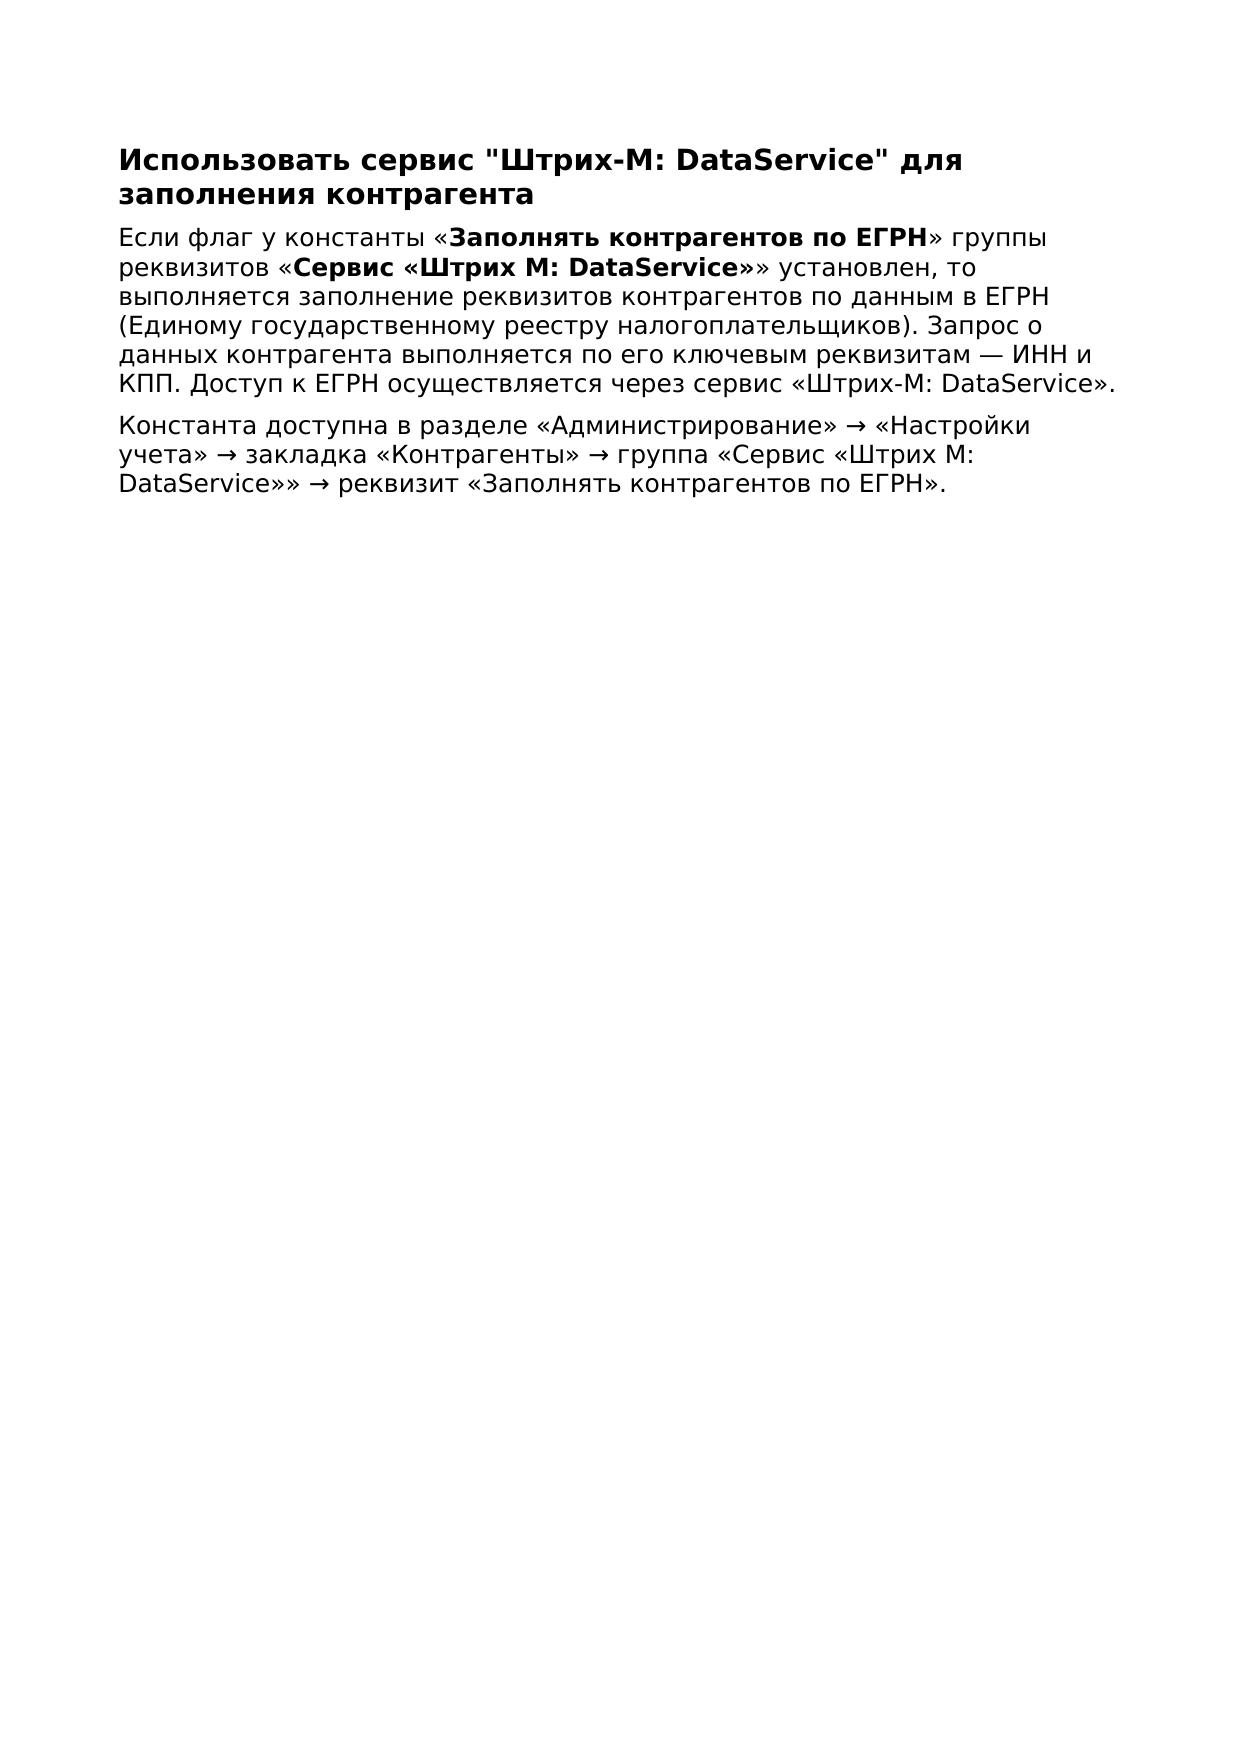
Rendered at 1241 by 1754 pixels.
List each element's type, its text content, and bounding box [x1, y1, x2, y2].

text Константа доступна в разделе «Администрирование» → «Настройки учета» → закладка «Контрагенты» → группа «Сервис «Штрих М: DataService»» → реквизит «Заполнять контрагентов по ЕГРН». [118, 411, 1122, 498]
text Если флаг у константы «Заполнять контрагентов по ЕГРН» группы реквизитов «Сервис «Штрих М: DataService»» установлен, то выполняется заполнение реквизитов контрагентов по данным в ЕГРН (Единому государственному реестру налогоплательщиков). Запрос о данных контрагента выполняется по его ключевым реквизитам — ИНН и КПП. Доступ к ЕГРН осуществляется через сервис «Штрих-М: DataService». [118, 223, 1122, 398]
subtitle Использовать сервис "Штрих-М: DataService" для заполнения контрагента [118, 143, 1122, 211]
